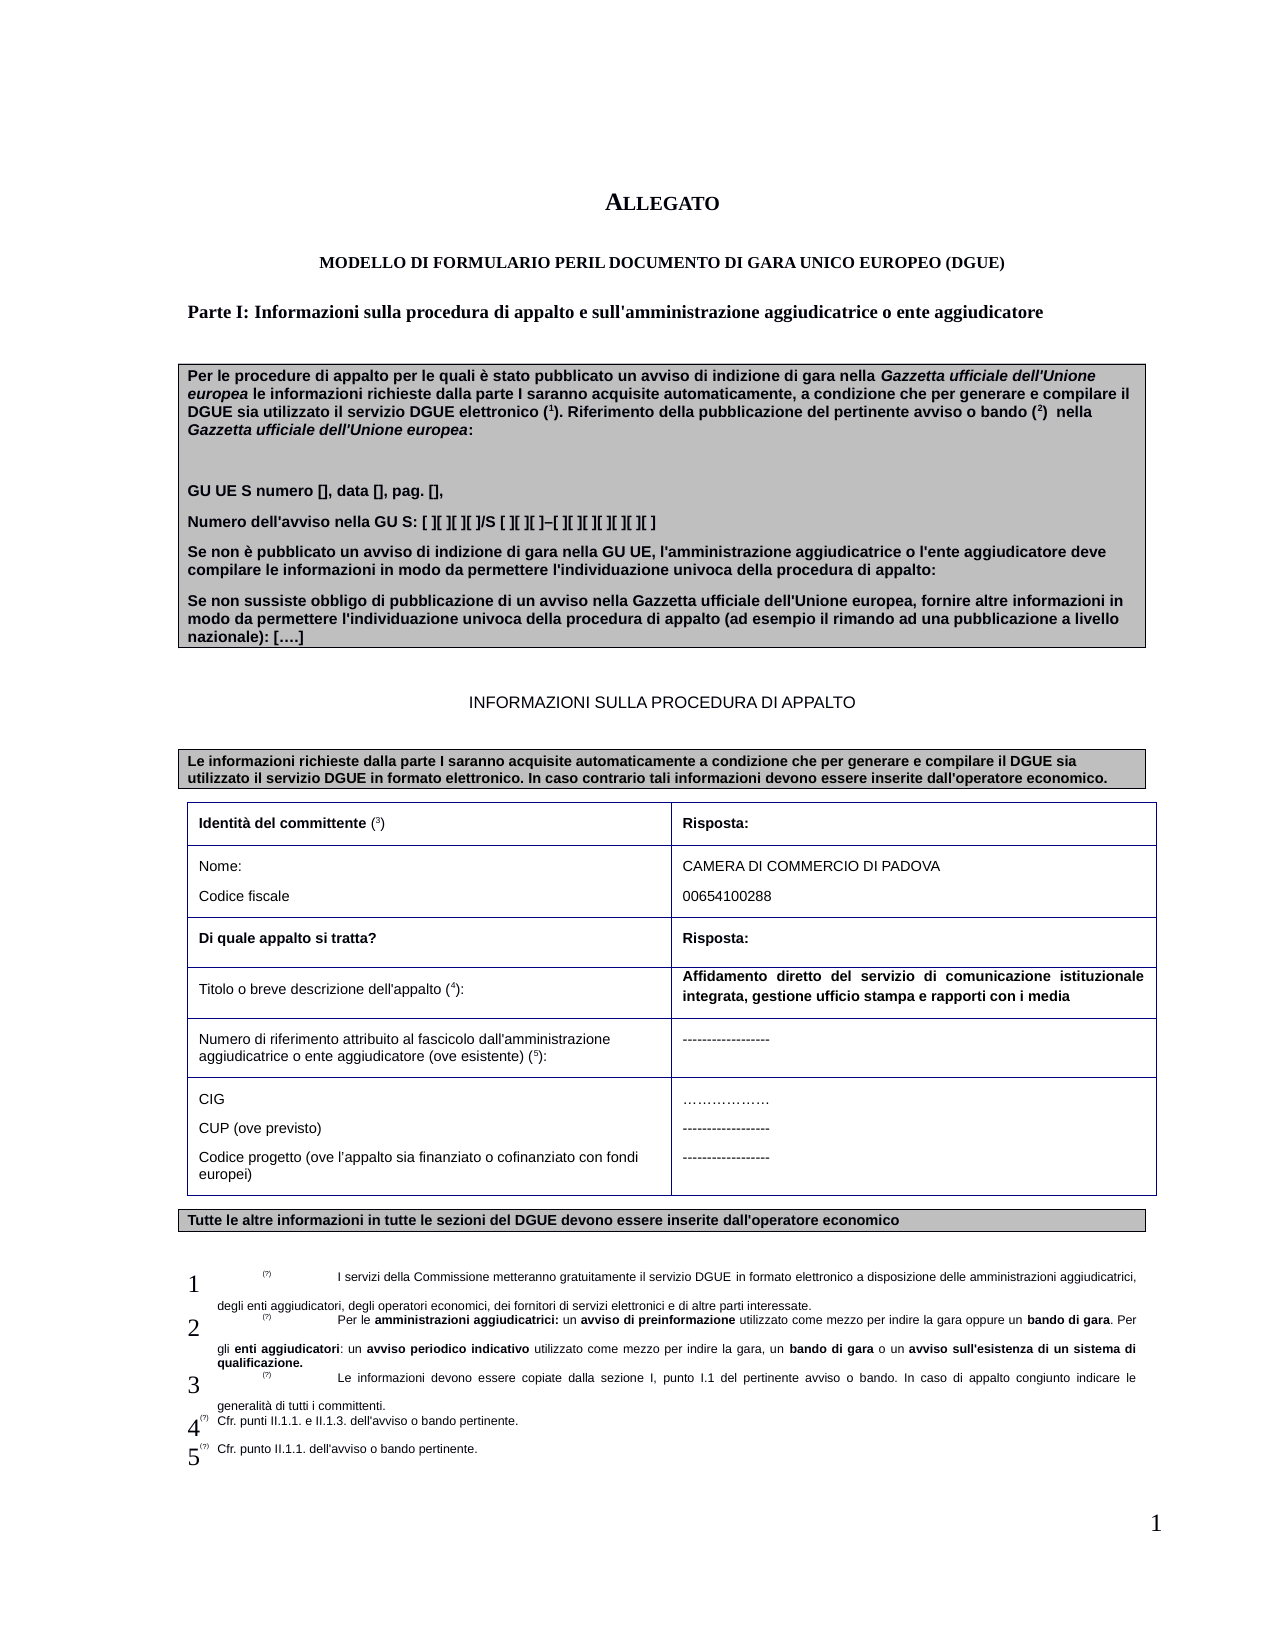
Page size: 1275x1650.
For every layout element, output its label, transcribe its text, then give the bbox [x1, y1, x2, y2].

table_cell Nome: Codice fiscale [188, 846, 671, 917]
subtitle (?) I servizi della Commissione metteranno gratuitamente il servizio DGUE in formato elettronico a disposizione delle amministrazioni aggiudicatrici, degli enti aggiudicatori, degli operatori economici, dei fornitori di servizi elettronici e di altre parti interessate. [187, 1269, 1137, 1313]
subtitle Allegato [187, 187, 1137, 216]
table_cell ……………… ------------------ ------------------ [672, 1078, 1156, 1195]
table_cell Risposta: [672, 918, 1156, 967]
subtitle Tutte le altre informazioni in tutte le sezioni del DGUE devono essere inserite dall'operatore economico [179, 1210, 1145, 1231]
subtitle Per le procedure di appalto per le quali è stato pubblicato un avviso di indizione di gara nella Gazzetta ufficiale dell'Unione europea le informazioni richieste dalla parte I saranno acquisite automaticamente, a condizione che per generare e compilare il DGUE sia utilizzato il servizio DGUE elettronico (). Riferimento della pubblicazione del pertinente avviso o bando () nella Gazzetta ufficiale dell'Unione europea: [179, 365, 1145, 439]
subtitle Le informazioni richieste dalla parte I saranno acquisite automaticamente a condizione che per generare e compilare il DGUE sia utilizzato il servizio DGUE in formato elettronico. In caso contrario tali informazioni devono essere inserite dall'operatore economico. [179, 750, 1145, 788]
table_cell Numero di riferimento attribuito al fascicolo dall'amministrazione aggiudicatrice o ente aggiudicatore (ove esistente) (): [188, 1019, 671, 1077]
subtitle MODELLO DI FORMULARIO PERIL DOCUMENTO DI GARA UNICO EUROPEO (DGUE) [187, 253, 1137, 272]
table_cell Titolo o breve descrizione dell'appalto (): [188, 968, 671, 1017]
table_cell CAMERA DI COMMERCIO DI PADOVA 00654100288 [672, 846, 1156, 917]
table_cell Di quale appalto si tratta? [188, 918, 671, 967]
subtitle Se non sussiste obbligo di pubblicazione di un avviso nella Gazzetta ufficiale dell'Unione europea, fornire altre informazioni in modo da permettere l'individuazione univoca della procedura di appalto (ad esempio il rimando ad una pubblicazione a livello nazionale): [….] [179, 588, 1145, 647]
subtitle Parte I: Informazioni sulla procedura di appalto e sull'amministrazione aggiudicatrice o ente aggiudicatore [187, 301, 1137, 322]
subtitle Numero dell'avviso nella GU S: [ ][ ][ ][ ]/S [ ][ ][ ]–[ ][ ][ ][ ][ ][ ][ ] [179, 509, 1145, 530]
table_cell Affidamento diretto del servizio di comunicazione istituzionale integrata, gestione ufficio stampa e rapporti con i media [672, 968, 1156, 1017]
table_header Identità del committente () [188, 803, 671, 844]
subtitle INFORMAZIONI SULLA PROCEDURA DI APPALTO [187, 693, 1137, 712]
subtitle GU UE S numero [], data [], pag. [], [179, 479, 1145, 500]
subtitle (?) Per le amministrazioni aggiudicatrici: un avviso di preinformazione utilizzato come mezzo per indire la gara oppure un bando di gara. Per gli enti aggiudicatori: un avviso periodico indicativo utilizzato come mezzo per indire la gara, un bando di gara o un avviso sull'esistenza di un sistema di qualificazione. [187, 1313, 1137, 1370]
table_header Risposta: [672, 803, 1156, 844]
subtitle Se non è pubblicato un avviso di indizione di gara nella GU UE, l'amministrazione aggiudicatrice o l'ente aggiudicatore deve compilare le informazioni in modo da permettere l'individuazione univoca della procedura di appalto: [179, 540, 1145, 579]
table_cell ------------------ [672, 1019, 1156, 1077]
table_cell CIG CUP (ove previsto) Codice progetto (ove l’appalto sia finanziato o cofinanziato con fondi europei) [188, 1078, 671, 1195]
